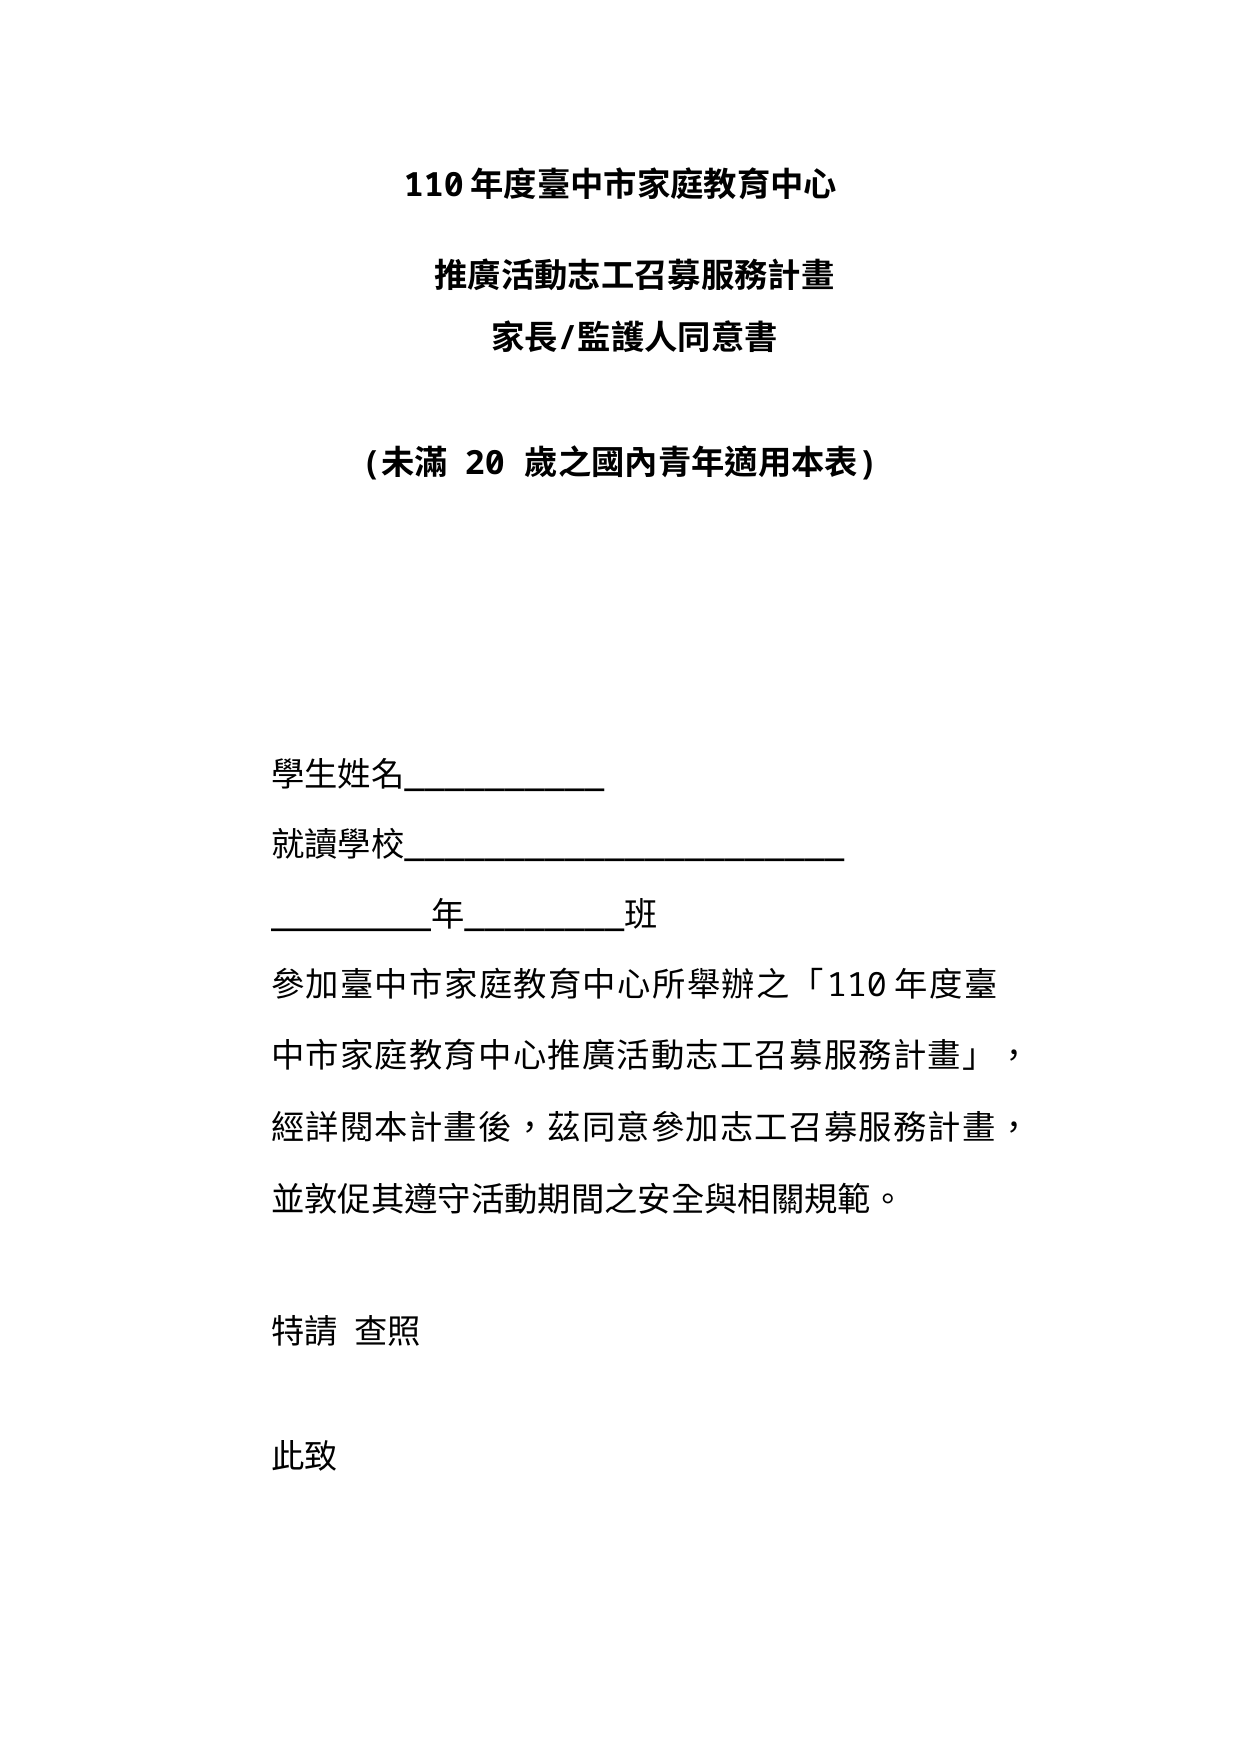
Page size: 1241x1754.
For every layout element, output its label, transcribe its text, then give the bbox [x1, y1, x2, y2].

text 110年度臺中市家庭教育中心 [187, 158, 1053, 207]
text 特請 查照 [271, 1288, 997, 1350]
text 家長/監護人同意書 [404, 293, 864, 356]
text 推廣活動志工召募服務計畫 [404, 231, 864, 293]
text 此致 [271, 1413, 997, 1475]
text 學生姓名__________ [271, 731, 997, 793]
text 就讀學校______________________ [271, 801, 997, 863]
text ________年________班 [271, 870, 997, 933]
text (未滿 20 歲之國內青年適用本表) [187, 418, 1052, 481]
text 參加臺中市家庭教育中心所舉辦之「110年度臺中市家庭教育中心推廣活動志工召募服務計畫」，經詳閱本計畫後，茲同意參加志工召募服務計畫，並敦促其遵守活動期間之安全與相關規範。 [271, 940, 997, 1218]
